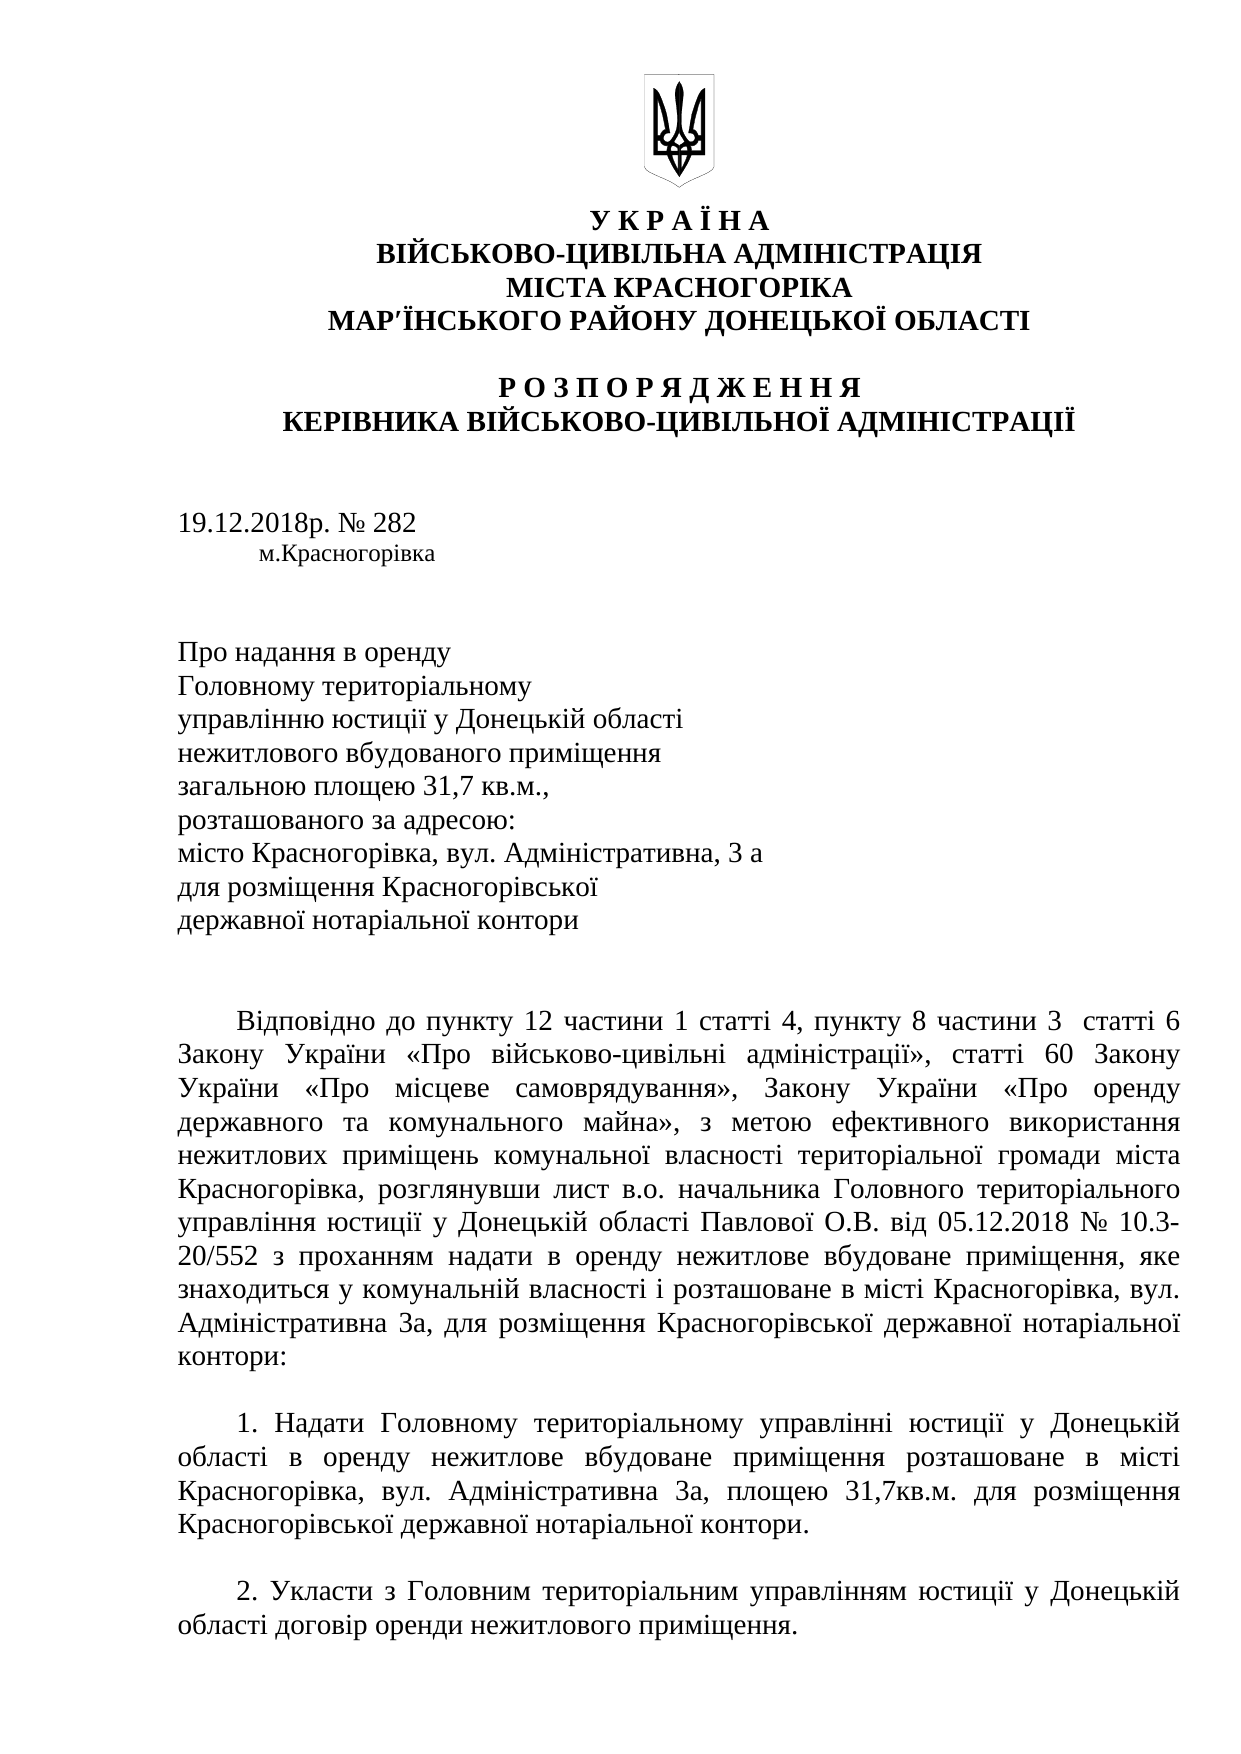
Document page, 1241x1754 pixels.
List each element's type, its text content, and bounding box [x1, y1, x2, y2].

text Р О З П О Р Я Д Ж Е Н Н Я [177, 371, 1181, 404]
text Головному територіальному [177, 668, 1181, 701]
text 1. Надати Головному територіальному управлінні юстиції у Донецькій області в оренду нежитлове вбудоване приміщення розташоване в місті Красногорівка, вул. Адміністративна 3а, площею 31,7кв.м. для розміщення Красногорівської державної нотаріальної контори. [177, 1406, 1181, 1540]
text КЕРІВНИКА ВІЙСЬКОВО-ЦИВІЛЬНОЇ АДМІНІСТРАЦІЇ [177, 404, 1181, 438]
text МІСТА КРАСНОГОРІКА [177, 270, 1181, 303]
text загальною площею 31,7 кв.м., [177, 768, 1181, 802]
text державної нотаріальної контори [177, 902, 1181, 936]
text 2. Укласти з Головним територіальним управлінням юстиції у Донецькій області договір оренди нежитлового приміщення. [177, 1573, 1181, 1640]
text управлінню юстиції у Донецькій області [177, 701, 1181, 735]
text Відповідно до пункту 12 частини 1 статті 4, пункту 8 частини 3 статті 6 Закону України «Про військово-цивільні адміністрації», статті 60 Закону України «Про місцеве самоврядування», Закону України «Про оренду державного та комунального майна», з метою ефективного використання нежитлових приміщень комунальної власності територіальної громади міста Красногорівка, розглянувши лист в.о. начальника Головного територіального управління юстиції у Донецькій області Павлової О.В. від 05.12.2018 № 10.3-20/552 з проханням надати в оренду нежитлове вбудоване приміщення, яке знаходиться у комунальній власності і розташоване в місті Красногорівка, вул. Адміністративна 3а, для розміщення Красногорівської державної нотаріальної контори: [177, 1003, 1181, 1372]
text У К Р А Ї Н А [177, 59, 1181, 236]
text МАР′ЇНСЬКОГО РАЙОНУ ДОНЕЦЬКОЇ ОБЛАСТІ [177, 303, 1181, 337]
text нежитлового вбудованого приміщення [177, 735, 1181, 768]
text ВІЙСЬКОВО-ЦИВІЛЬНА АДМІНІСТРАЦІЯ [177, 236, 1181, 270]
text 19.12.2018р. № 282 [177, 505, 1181, 538]
text розташованого за адресою: [177, 802, 1181, 835]
text для розміщення Красногорівської [177, 869, 1181, 902]
text Про надання в оренду [177, 634, 1181, 668]
text м.Красногорівка [177, 538, 517, 567]
text місто Красногорівка, вул. Адміністративна, 3 а [177, 835, 1181, 869]
